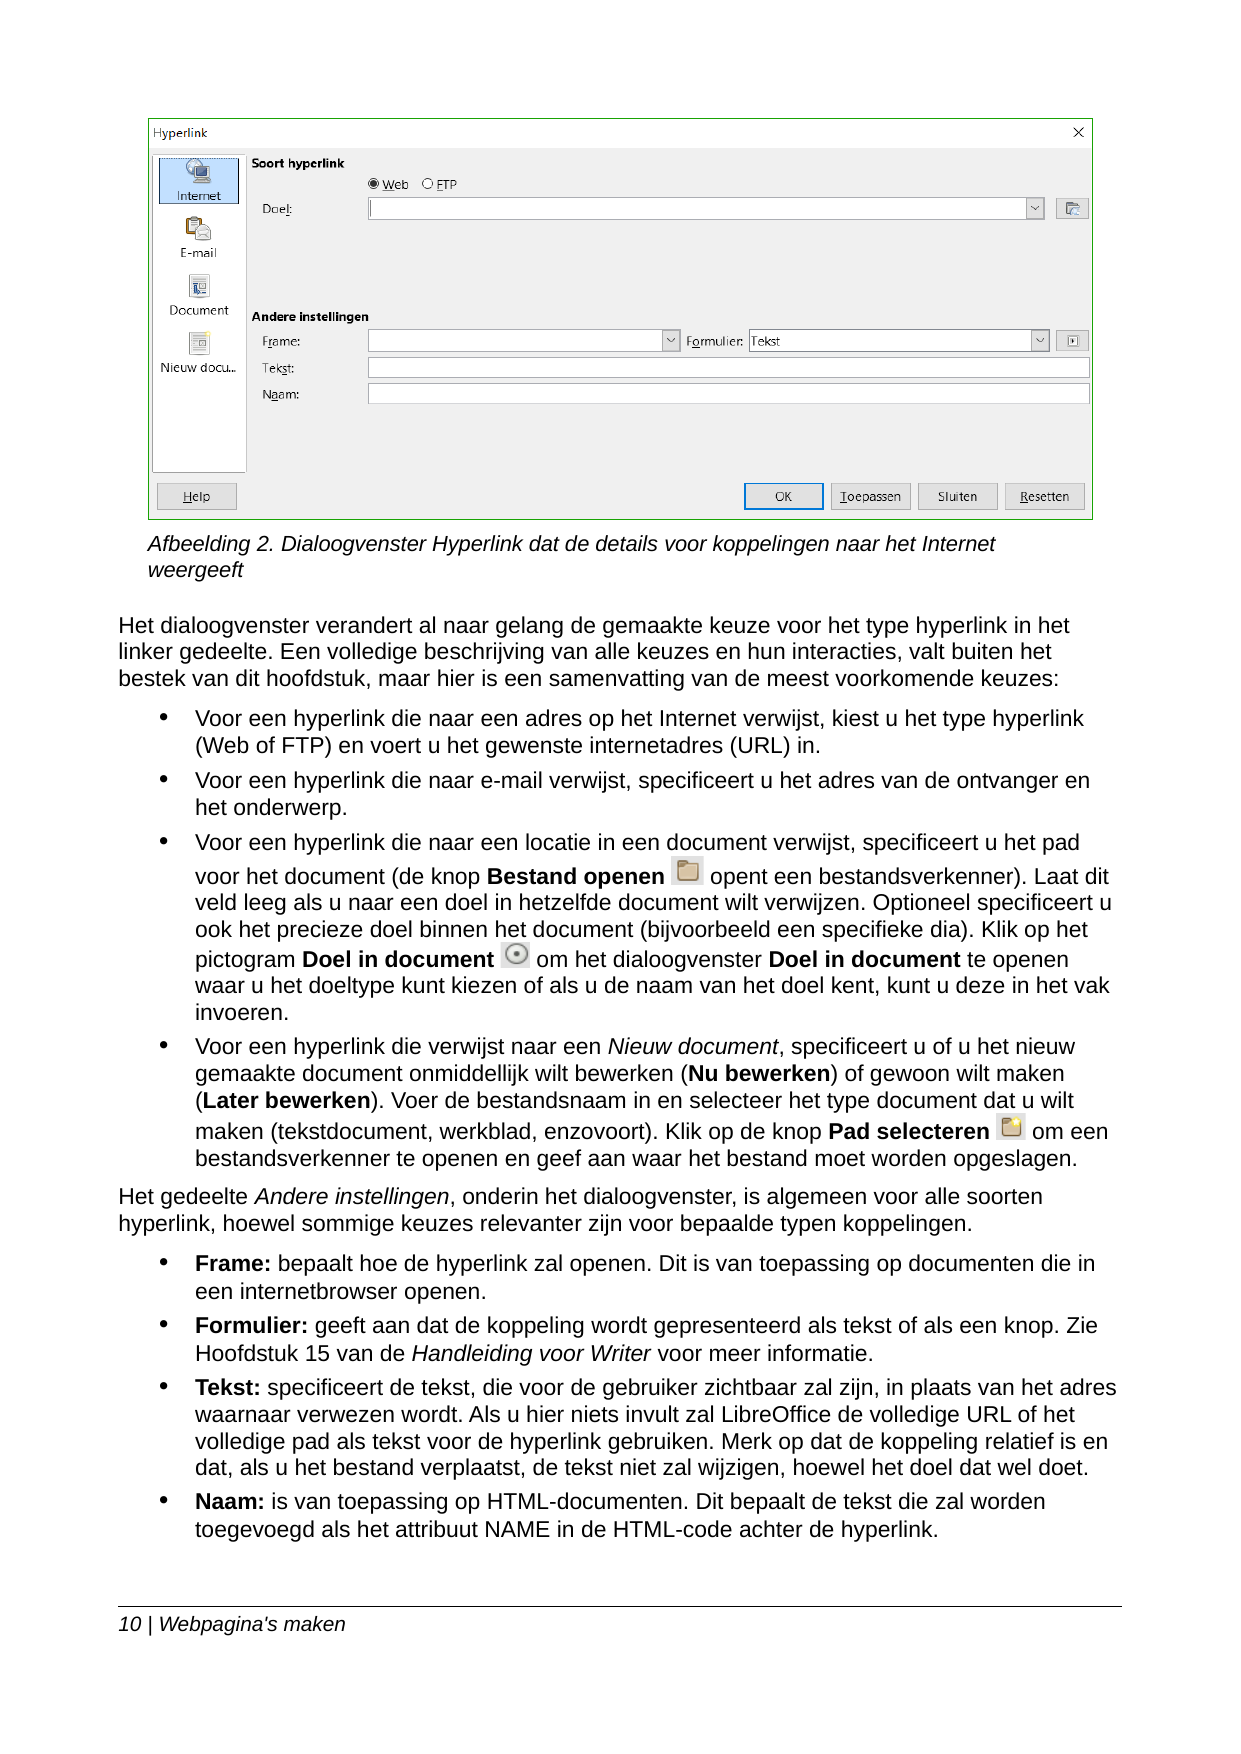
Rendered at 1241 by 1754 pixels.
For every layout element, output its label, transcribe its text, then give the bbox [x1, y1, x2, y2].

picture [671, 856, 704, 885]
list Formulier: geeft aan dat de koppeling wordt gepresenteerd als tekst of als een knop. Zie Hoofdstuk 15 van de Handleiding voor Writer voor meer informatie. [156, 1310, 1122, 1366]
picture [996, 1113, 1026, 1140]
list Frame: bepaalt hoe de hyperlink zal openen. Dit is van toepassing op documenten die in een internetbrowser openen. [156, 1248, 1122, 1304]
text Het dialoogvenster verandert al naar gelang de gemaakte keuze voor het type hyperlink in het linker gedeelte. Een volledige beschrijving van alle keuzes en hun interacties, valt buiten het bestek van dit hoofdstuk, maar hier is een samenvatting van de meest voorkomende keuzes: [118, 612, 1122, 691]
text Afbeelding 2. Dialoogvenster Hyperlink dat de details voor koppelingen naar het Internet weergeeft [148, 520, 1093, 582]
list Voor een hyperlink die naar een locatie in een document verwijst, specificeert u het pad voor het document (de knop Bestand openen opent een bestandsverkenner). Laat dit veld leeg als u naar een doel in hetzelfde document wilt verwijzen. Optioneel specificeert u ook het precieze doel binnen het document (bijvoorbeeld een specifieke dia). Klik op het pictogram Doel in document om het dialoogvenster Doel in document te openen waar u het doeltype kunt kiezen of als u de naam van het doel kent, kunt u deze in het vak invoeren. [156, 827, 1122, 1025]
list Voor een hyperlink die naar e-mail verwijst, specificeert u het adres van de ontvanger en het onderwerp. [156, 765, 1122, 821]
list Naam: is van toepassing op HTML-documenten. Dit bepaalt de tekst die zal worden toegevoegd als het attribuut NAME in de HTML-code achter de hyperlink. [156, 1487, 1122, 1542]
list Voor een hyperlink die verwijst naar een Nieuw document, specificeert u of u het nieuw gemaakte document onmiddellijk wilt bewerken (Nu bewerken) of gewoon wilt maken (Later bewerken). Voer de bestandsnaam in en selecteer het type document dat u wilt maken (tekstdocument, werkblad, enzovoort). Klik op de knop Pad selecteren om een bestandsverkenner te openen en geef aan waar het bestand moet worden opgeslagen. [156, 1031, 1122, 1171]
text Het gedeelte Andere instellingen, onderin het dialoogvenster, is algemeen voor alle soorten hyperlink, hoewel sommige keuzes relevanter zijn voor bepaalde typen koppelingen. [118, 1183, 1122, 1236]
list Voor een hyperlink die naar een adres op het Internet verwijst, kiest u het type hyperlink (Web of FTP) en voert u het gewenste internetadres (URL) in. [156, 703, 1122, 759]
picture [500, 942, 530, 968]
list Tekst: specificeert de tekst, die voor de gebruiker zichtbaar zal zijn, in plaats van het adres waarnaar verwezen wordt. Als u hier niets invult zal LibreOffice de volledige URL of het volledige pad als tekst voor de hyperlink gebruiken. Merk op dat de koppeling relatief is en dat, als u het bestand verplaatst, de tekst niet zal wijzigen, hoewel het doel dat wel doet. [156, 1372, 1122, 1480]
picture [149, 119, 1092, 519]
